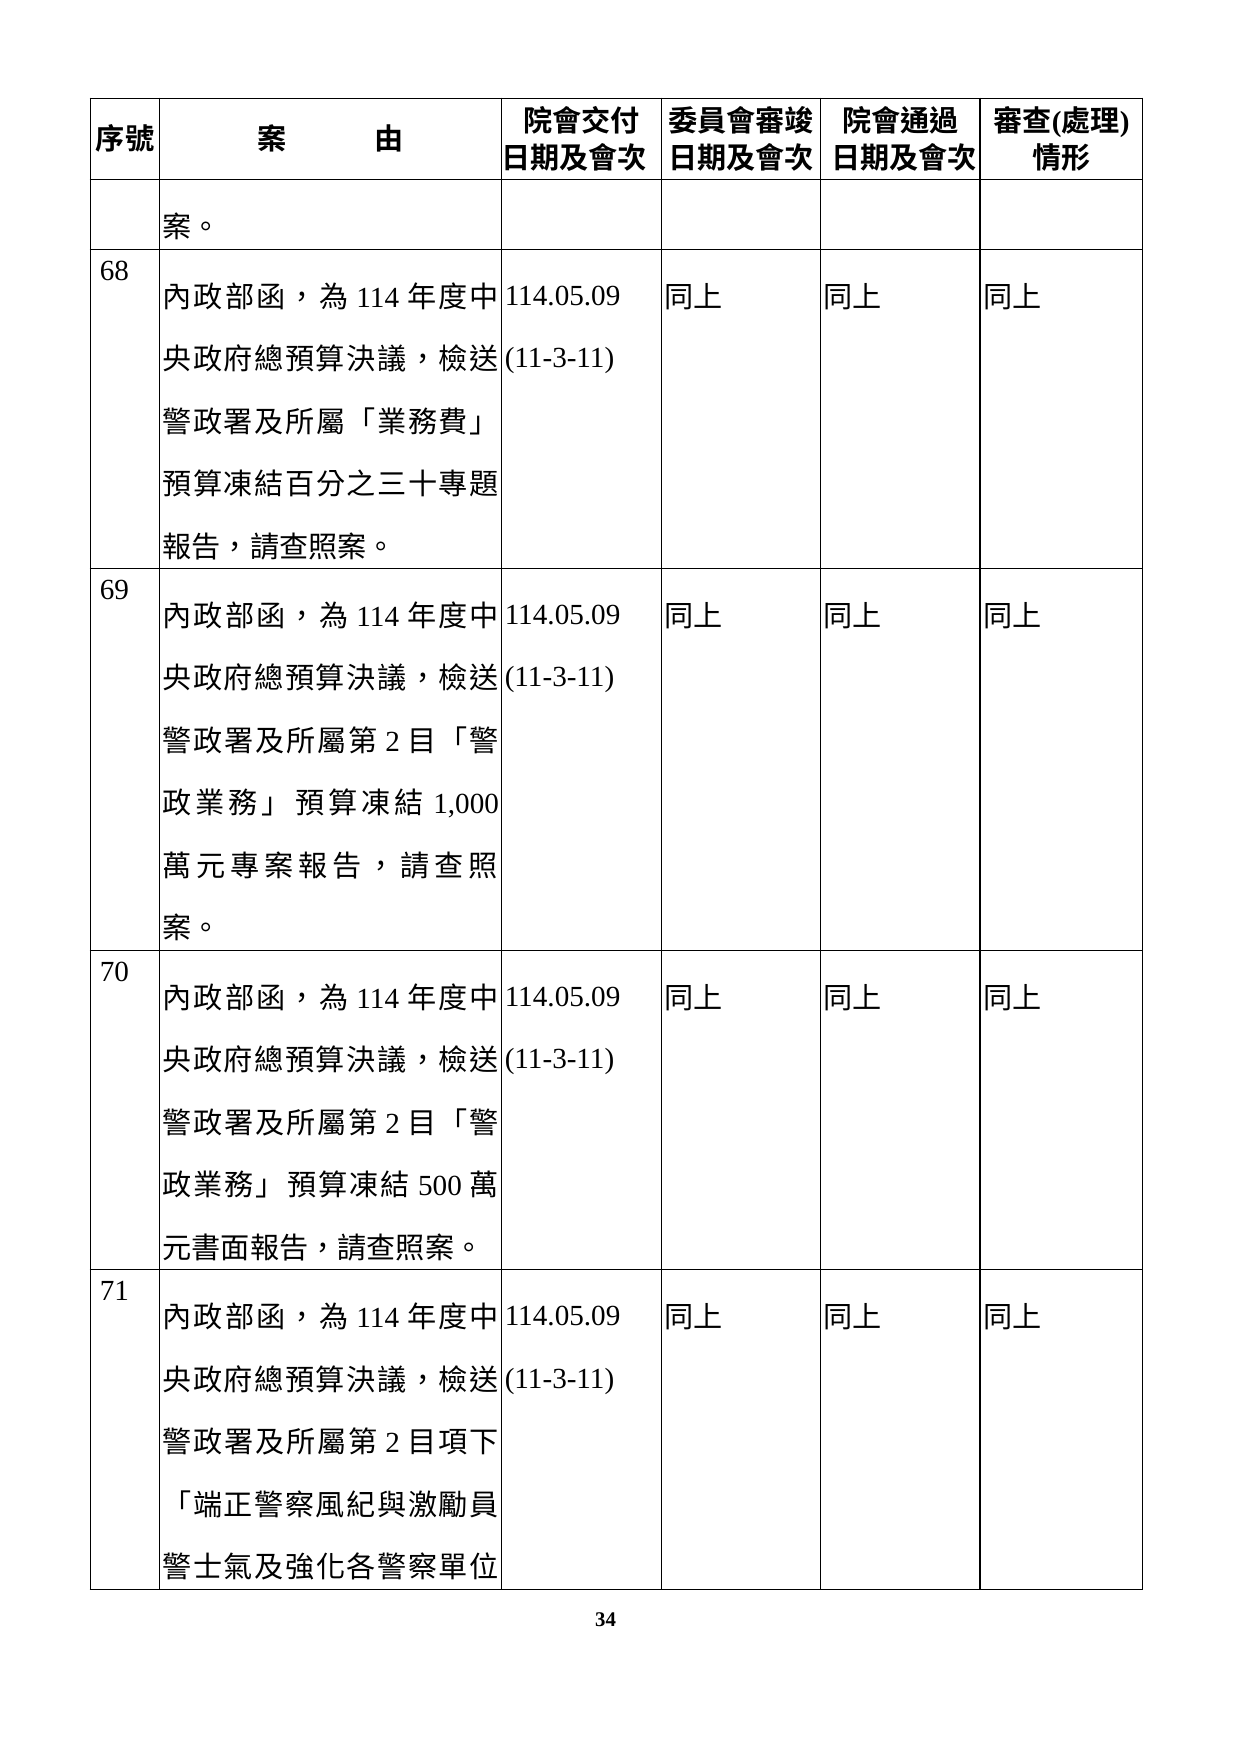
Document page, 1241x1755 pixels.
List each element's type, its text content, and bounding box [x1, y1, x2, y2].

table_cell [91, 1270, 159, 1589]
table_cell 內政部函，為114年度中央政府總預算決議，檢送警政署及所屬第2目「警政業務」預算凍結1,000萬元專案報告，請查照案。 [160, 569, 501, 950]
table_cell [981, 180, 1142, 249]
table_cell 同上 [981, 951, 1142, 1269]
table_cell [91, 569, 159, 950]
table_cell 114.05.09 (11-3-11) [502, 250, 661, 568]
table_cell 內政部函，為114年度中央政府總預算決議，檢送警政署及所屬第2目「警政業務」預算凍結500萬元書面報告，請查照案。 [160, 951, 501, 1269]
table_cell 同上 [662, 250, 820, 568]
table_cell 114.05.09 (11-3-11) [502, 569, 661, 950]
table_cell 同上 [981, 1270, 1142, 1589]
table_cell 內政部函，為114年度中央政府總預算決議，檢送警政署及所屬第2目項下「端正警察風紀與激勵員警士氣及強化各警察單位 [160, 1270, 501, 1589]
table_cell 同上 [981, 569, 1142, 950]
table_cell 114.05.09 (11-3-11) [502, 951, 661, 1269]
table_header 院會交付 日期及會次 [502, 99, 661, 179]
table_cell 同上 [662, 569, 820, 950]
table_header 審查(處理)情形 [981, 99, 1142, 179]
table_cell [91, 180, 159, 249]
table_cell [91, 250, 159, 568]
table_cell [821, 180, 979, 249]
table_cell 同上 [662, 951, 820, 1269]
table_cell 同上 [821, 951, 979, 1269]
table_cell 案。 [160, 180, 501, 249]
table_cell [662, 180, 820, 249]
table_header 序號 [91, 99, 159, 179]
table_cell [91, 951, 159, 1269]
table_cell 同上 [821, 1270, 979, 1589]
table_cell 同上 [821, 569, 979, 950]
table_cell 同上 [821, 250, 979, 568]
table_header 委員會審竣 日期及會次 [662, 99, 820, 179]
table_cell [502, 180, 661, 249]
table_cell 同上 [981, 250, 1142, 568]
table_header 院會通過 日期及會次 [821, 99, 979, 179]
table_header 案 由 [160, 99, 501, 179]
table_cell 內政部函，為114年度中央政府總預算決議，檢送警政署及所屬「業務費」預算凍結百分之三十專題報告，請查照案。 [160, 250, 501, 568]
table_cell 114.05.09 (11-3-11) [502, 1270, 661, 1589]
table_cell 同上 [662, 1270, 820, 1589]
